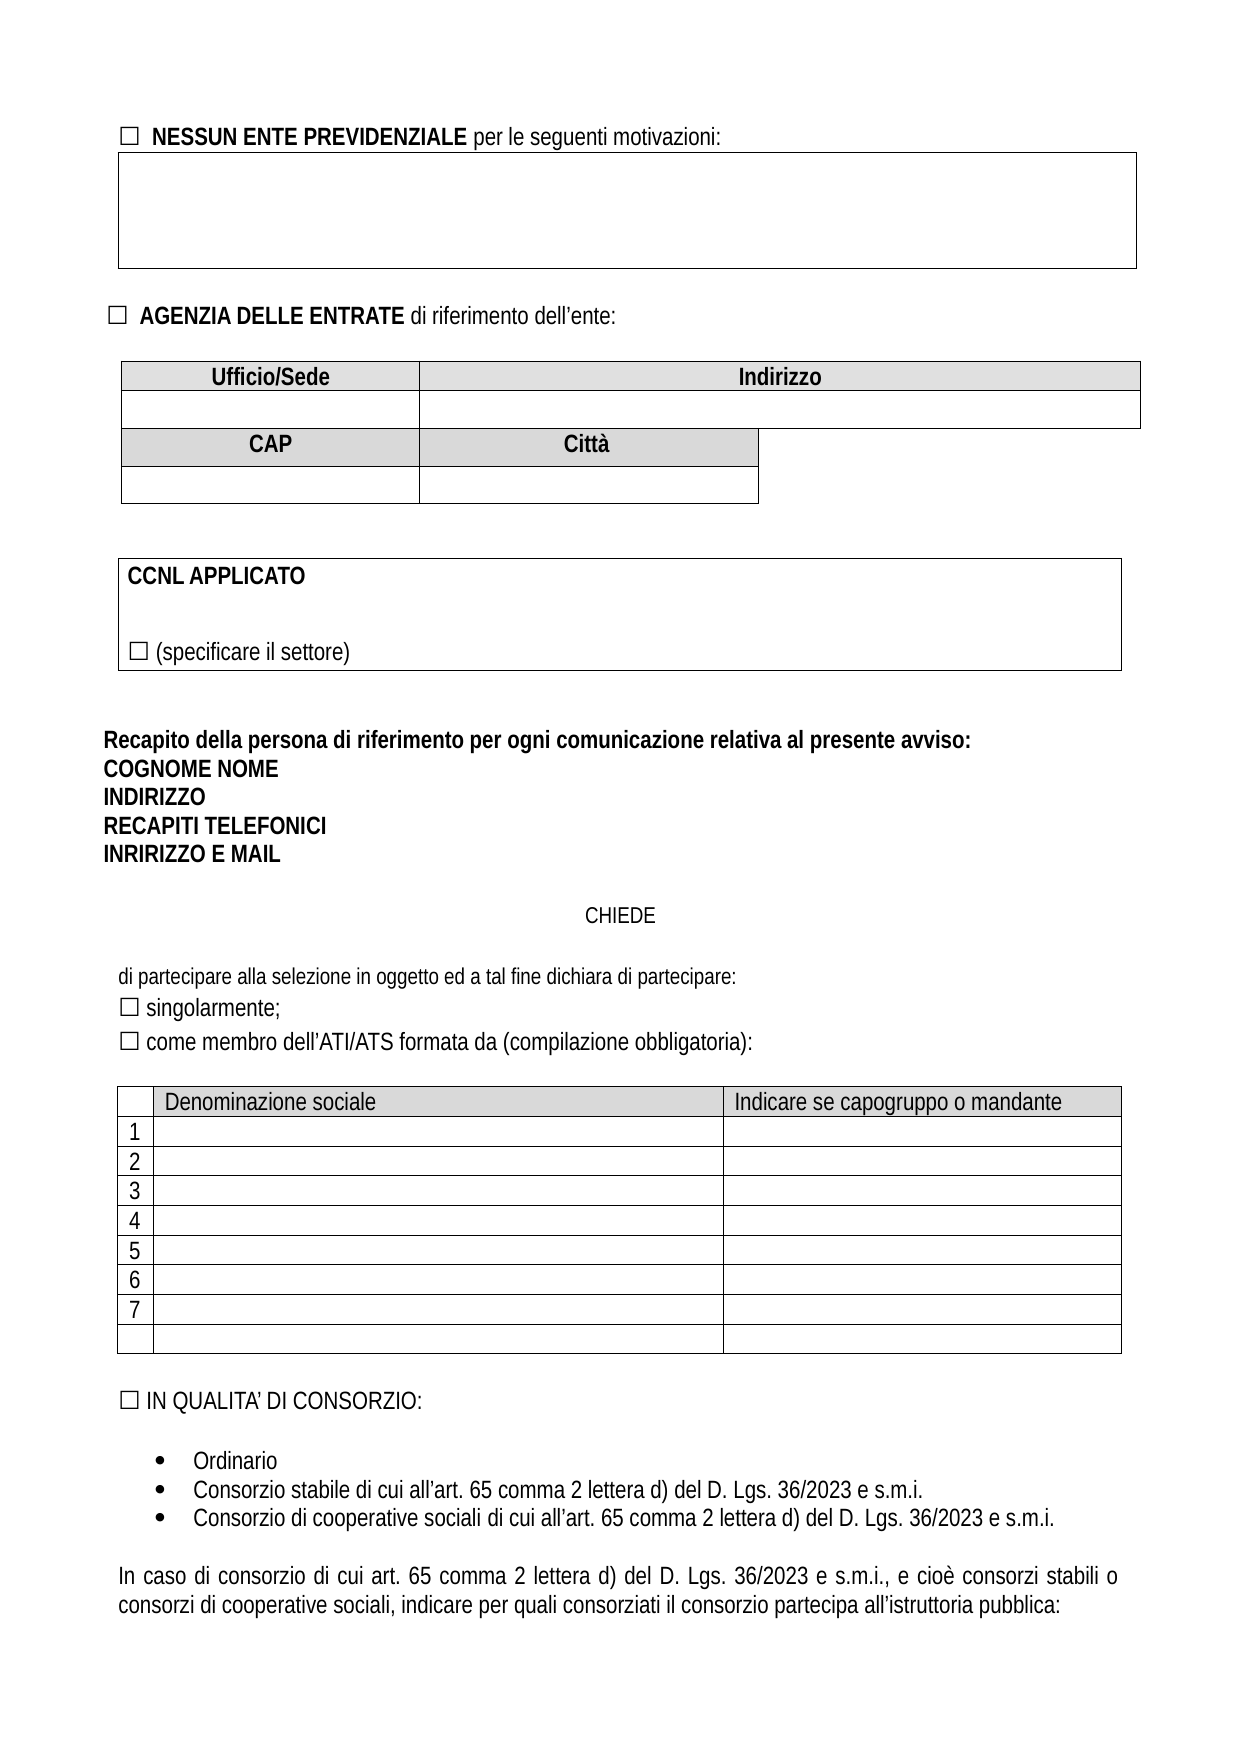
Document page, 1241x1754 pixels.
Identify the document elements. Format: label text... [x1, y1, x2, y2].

table_header Indirizzo [420, 362, 1140, 390]
table_header [118, 1087, 153, 1116]
table_header Denominazione sociale [154, 1087, 723, 1116]
table_cell [122, 467, 419, 503]
table_cell 7 [118, 1295, 153, 1324]
text CHIEDE [118, 878, 1122, 929]
text ☐ AGENZIA DELLE ENTRATE di riferimento dell’ente: [106, 298, 1122, 332]
text ☐ come membro dell’ATI/ATS formata da (compilazione obbligatoria): [118, 1023, 1122, 1057]
text Recapito della persona di riferimento per ogni comunicazione relativa al presente avviso: [103, 725, 1122, 753]
table_cell [724, 1236, 1121, 1264]
table_cell 3 [118, 1176, 153, 1205]
table_cell [154, 1176, 723, 1205]
table_cell 2 [118, 1147, 153, 1175]
list Consorzio stabile di cui all’art. 65 comma 2 lettera d) del D. Lgs. 36/2023 e s.m.i. [156, 1474, 1122, 1503]
list Ordinario [156, 1446, 1122, 1474]
table_cell 6 [118, 1265, 153, 1294]
text In caso di consorzio di cui art. 65 comma 2 lettera d) del D. Lgs. 36/2023 e s.m.i., e cioè consorzi stabili o consorzi di cooperative sociali, indicare per quali consorziati il consorzio partecipa all’istruttoria pubblica: [118, 1561, 1122, 1618]
text COGNOME NOME [103, 753, 1122, 782]
table_cell 5 [118, 1236, 153, 1264]
text CCNL APPLICATO [119, 559, 1121, 589]
table_cell 1 [118, 1117, 153, 1146]
table_cell [724, 1265, 1121, 1294]
list Consorzio di cooperative sociali di cui all’art. 65 comma 2 lettera d) del D. Lgs. 36/2023 e s.m.i. [156, 1503, 1122, 1532]
table_cell [154, 1295, 723, 1324]
table_cell [724, 1295, 1121, 1324]
table_cell [724, 1176, 1121, 1205]
table_cell [154, 1236, 723, 1264]
table_cell [724, 1206, 1121, 1234]
table_cell [154, 1117, 723, 1146]
table_cell [154, 1206, 723, 1234]
table_cell [759, 429, 1140, 466]
text ☐ singolarmente; [118, 989, 1122, 1023]
table_cell [759, 466, 1140, 503]
text ☐ NESSUN ENTE PREVIDENZIALE per le seguenti motivazioni: [118, 118, 1122, 152]
table_cell 4 [118, 1206, 153, 1234]
text di partecipare alla selezione in oggetto ed a tal fine dichiara di partecipare: [118, 939, 1122, 989]
table_cell Città [420, 429, 758, 466]
text INRIRIZZO E MAIL [103, 839, 1122, 868]
text RECAPITI TELEFONICI [103, 811, 1122, 839]
table_cell [122, 391, 419, 428]
text INDIRIZZO [103, 782, 1122, 811]
table_header Indicare se capogruppo o mandante [724, 1087, 1121, 1116]
table_header Ufficio/Sede [122, 362, 419, 390]
table_cell [420, 391, 1140, 428]
text ☐ (specificare il settore) [119, 631, 1121, 670]
table_cell [154, 1265, 723, 1294]
table_cell [154, 1147, 723, 1175]
table_cell [118, 1325, 153, 1353]
table_cell CAP [122, 429, 419, 466]
text ☐ IN QUALITA’ DI CONSORZIO: [118, 1383, 1122, 1417]
table_cell [724, 1147, 1121, 1175]
table_header [119, 153, 1136, 268]
table_cell [154, 1325, 723, 1353]
table_cell [724, 1117, 1121, 1146]
table_cell [420, 467, 758, 503]
table_cell [724, 1325, 1121, 1353]
